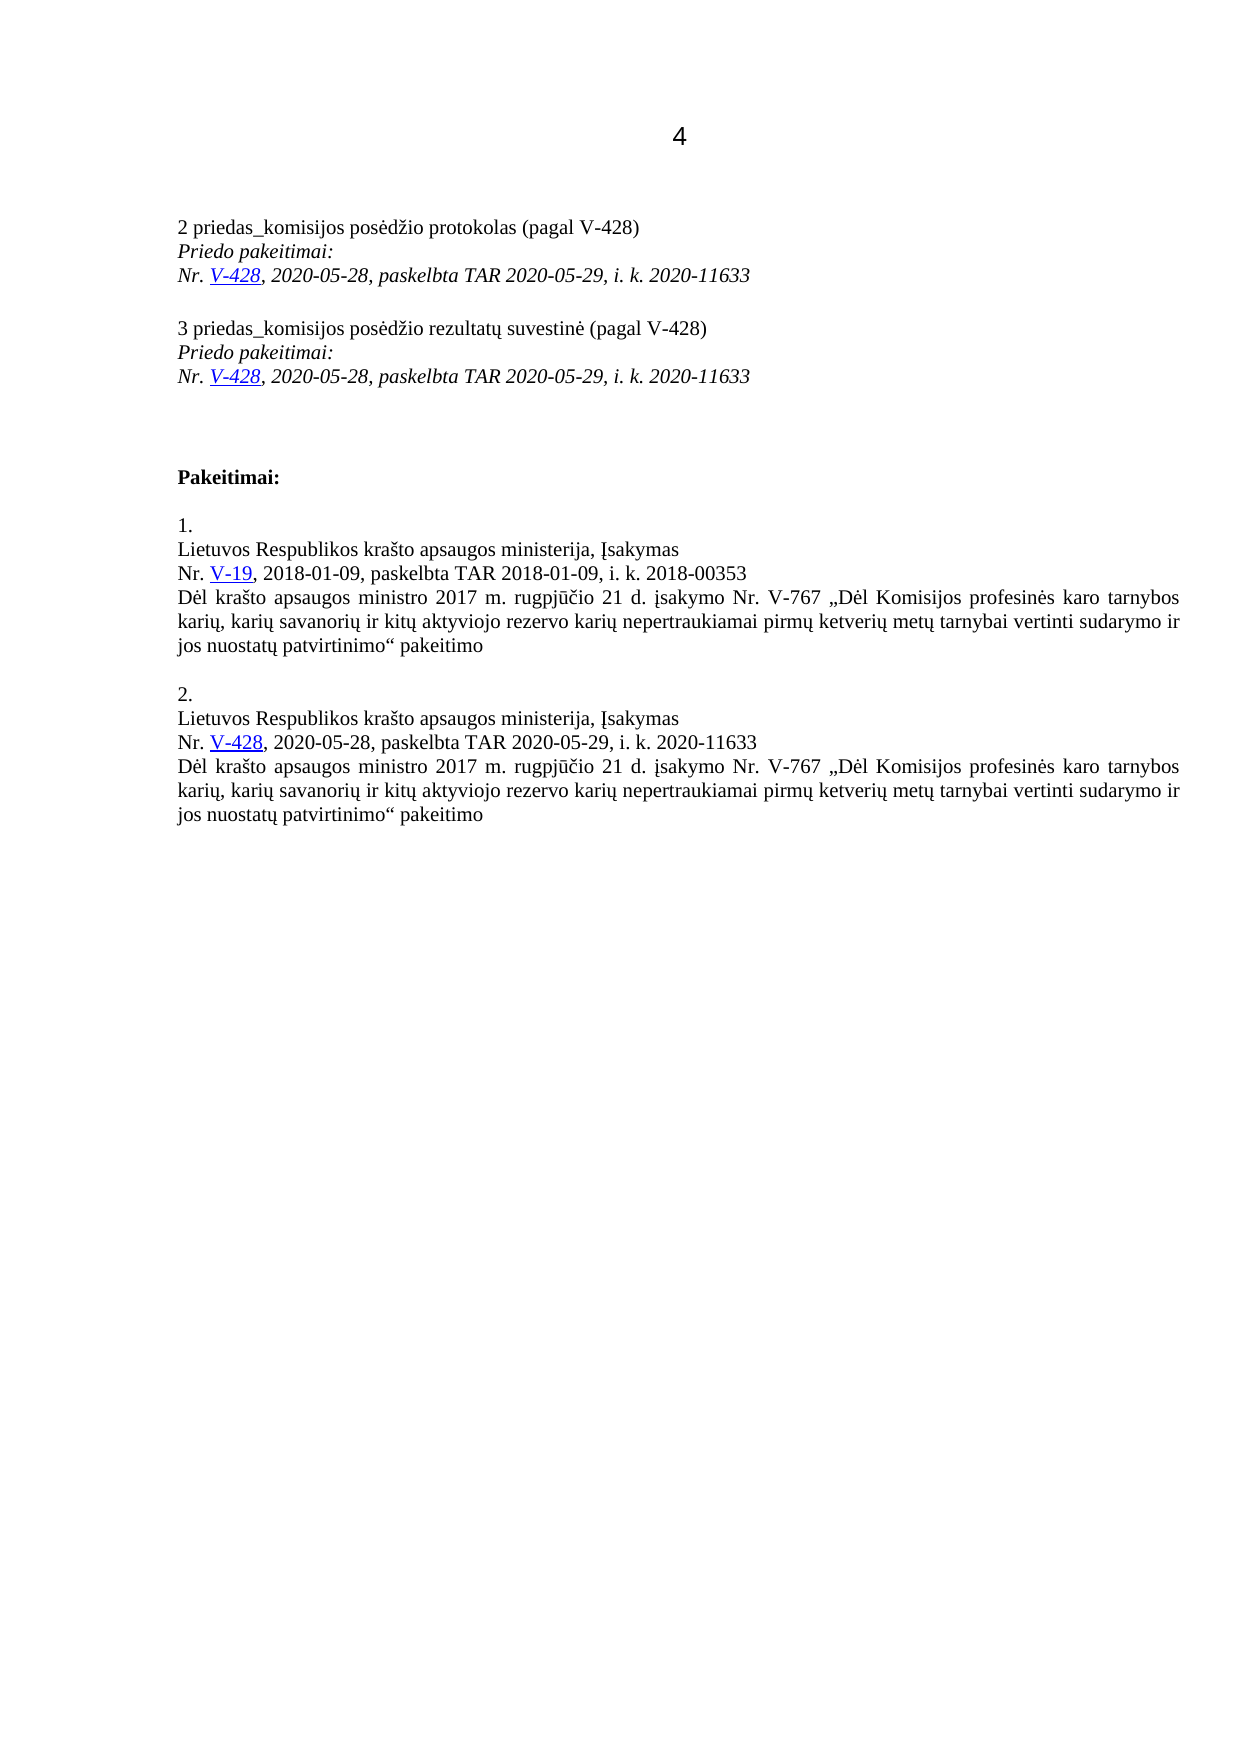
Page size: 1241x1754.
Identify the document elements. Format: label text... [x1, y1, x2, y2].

text Dėl krašto apsaugos ministro 2017 m. rugpjūčio 21 d. įsakymo Nr. V-767 „Dėl Komisijos profesinės karo tarnybos karių, karių savanorių ir kitų aktyviojo rezervo karių nepertraukiamai pirmų ketverių metų tarnybai vertinti sudarymo ir jos nuostatų patvirtinimo“ pakeitimo [177, 585, 1181, 657]
text Nr. V-428, 2020-05-28, paskelbta TAR 2020-05-29, i. k. 2020-11633 [177, 364, 1181, 388]
text Priedo pakeitimai: [177, 239, 1181, 263]
text Priedo pakeitimai: [177, 340, 1181, 364]
text 2. [177, 682, 1181, 706]
text Nr. V-428, 2020-05-28, paskelbta TAR 2020-05-29, i. k. 2020-11633 [177, 730, 1181, 754]
text Nr. V-428, 2020-05-28, paskelbta TAR 2020-05-29, i. k. 2020-11633 [177, 263, 1181, 287]
text Lietuvos Respublikos krašto apsaugos ministerija, Įsakymas [177, 537, 1181, 561]
text Lietuvos Respublikos krašto apsaugos ministerija, Įsakymas [177, 706, 1181, 730]
text 1. [177, 513, 1181, 537]
text Pakeitimai: [177, 465, 1181, 489]
text Dėl krašto apsaugos ministro 2017 m. rugpjūčio 21 d. įsakymo Nr. V-767 „Dėl Komisijos profesinės karo tarnybos karių, karių savanorių ir kitų aktyviojo rezervo karių nepertraukiamai pirmų ketverių metų tarnybai vertinti sudarymo ir jos nuostatų patvirtinimo“ pakeitimo [177, 754, 1181, 826]
text 3 priedas_komisijos posėdžio rezultatų suvestinė (pagal V-428) [177, 316, 1181, 340]
text Nr. V-19, 2018-01-09, paskelbta TAR 2018-01-09, i. k. 2018-00353 [177, 561, 1181, 585]
text 2 priedas_komisijos posėdžio protokolas (pagal V-428) [177, 215, 1181, 239]
